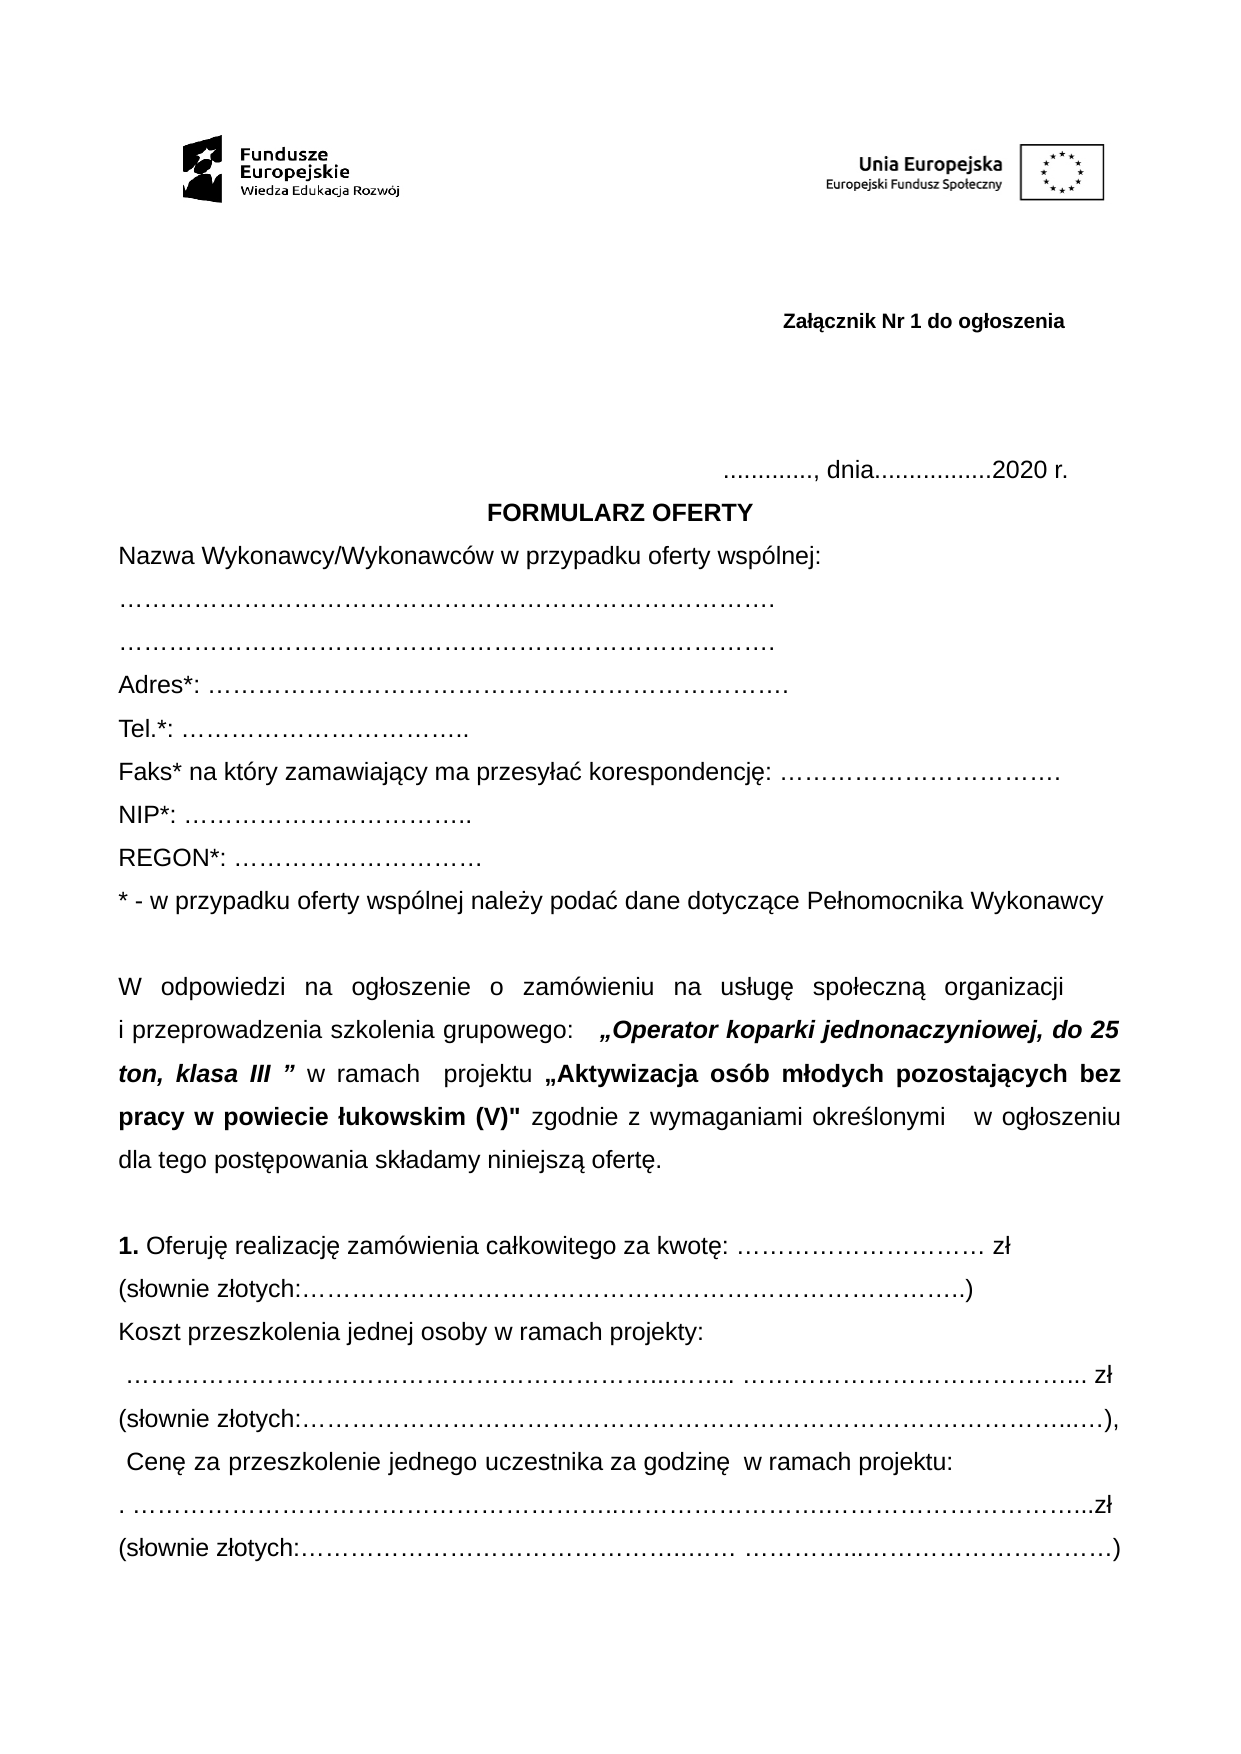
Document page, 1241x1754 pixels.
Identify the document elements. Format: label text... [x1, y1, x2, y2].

text Cenę za przeszkolenie jednego uczestnika za godzinę w ramach projektu: [118, 1447, 1122, 1476]
text NIP*: …………………………….. [118, 800, 1122, 829]
text REGON*: ………………………… [118, 843, 1122, 872]
text Załącznik Nr 1 do ogłoszenia [118, 308, 1122, 333]
text Tel.*: …………………………….. [118, 714, 1122, 742]
text (słownie złotych:………………………………………..…… …………...…………………………) [118, 1533, 1122, 1562]
picture [807, 125, 1122, 219]
text 1. Oferuję realizację zamówienia całkowitego za kwotę: ………………………… zł [118, 1231, 1122, 1260]
subtitle FORMULARZ OFERTY [118, 498, 1122, 527]
text Faks* na który zamawiający ma przesyłać korespondencję: ……………………………. [118, 757, 1122, 786]
text Nazwa Wykonawcy/Wykonawców w przypadku oferty wspólnej: [118, 541, 1122, 570]
text . …………………………………………………..…………………….…………………………...zł [118, 1490, 1122, 1519]
text W odpowiedzi na ogłoszenie o zamówieniu na usługę społeczną organizacji i przeprowadzenia szkolenia grupowego: „Operator koparki jednonaczyniowej, do 25 ton, klasa III ” w ramach projektu „Aktywizacja osób młodych pozostających bez pracy w powiecie łukowskim (V)" zgodnie z wymaganiami określonymi w ogłoszeniu dla tego postępowania składamy niniejszą ofertę. [118, 972, 1122, 1174]
text (słownie złotych:…………………………………………………………………….…………...…), [118, 1404, 1122, 1432]
text (słownie złotych:……………………………………………………………………..) [118, 1274, 1122, 1303]
text * - w przypadku oferty wspólnej należy podać dane dotyczące Pełnomocnika Wykonawcy [118, 886, 1122, 915]
text ………………………………………………………...…….. …………………………………... zł [118, 1361, 1122, 1389]
text Koszt przeszkolenia jednej osoby w ramach projekty: [118, 1317, 1122, 1346]
text ……………………………………………………………………. [118, 627, 1122, 656]
text Adres*: ……………………………………………………………. [118, 671, 1122, 699]
picture [163, 118, 418, 219]
text ............., dnia.................2020 r. [118, 455, 1122, 484]
text ……………………………………………………………………. [118, 584, 1122, 613]
